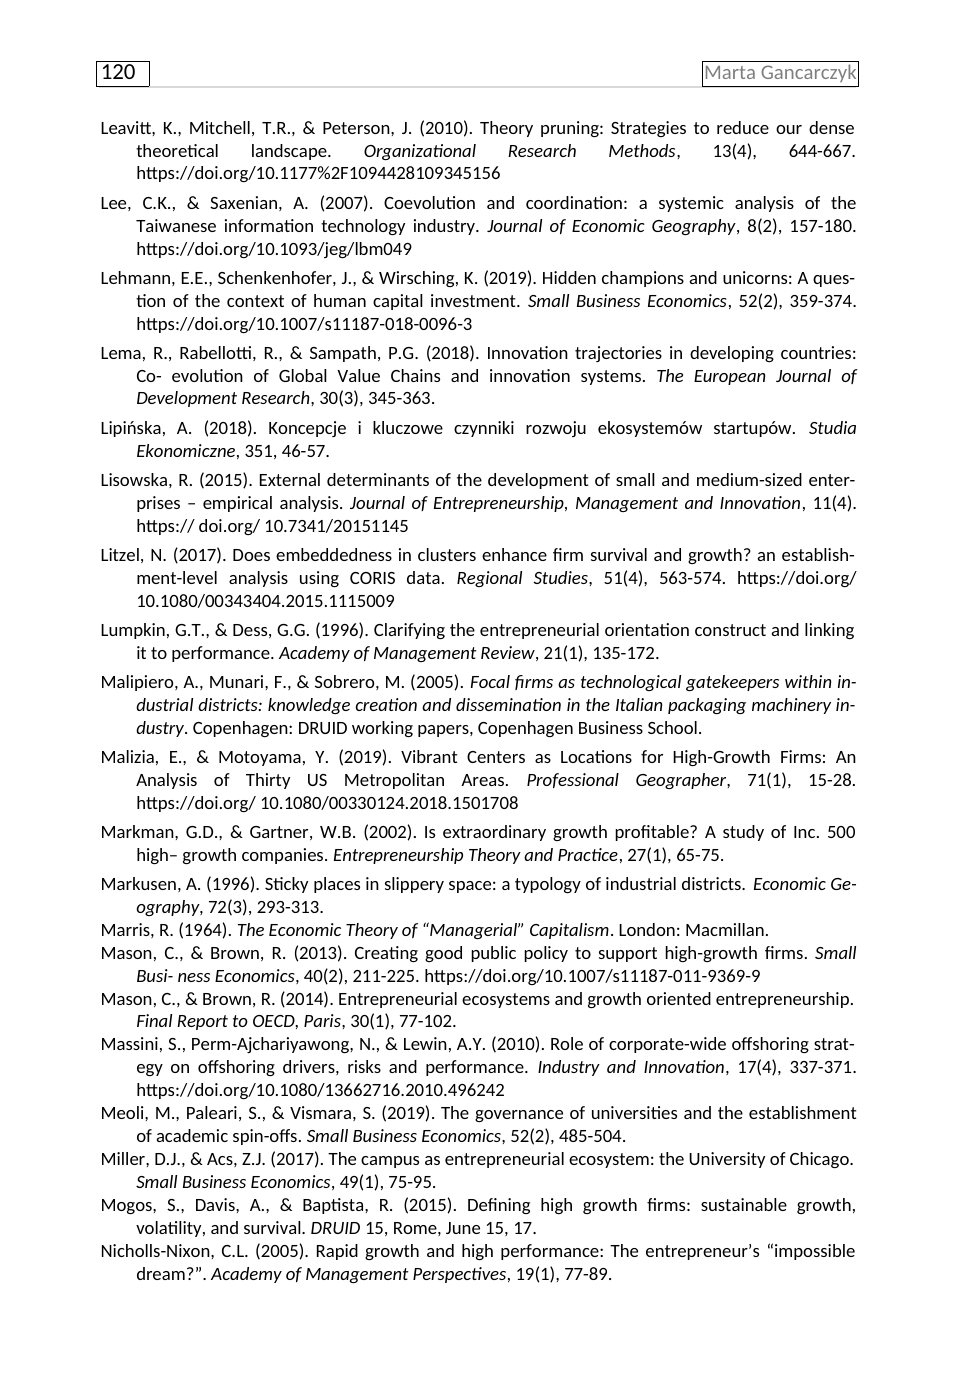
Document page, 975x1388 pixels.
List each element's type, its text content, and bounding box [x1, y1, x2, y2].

text Malipiero, A., Munari, F., & Sobrero, M. (2005). Focal firms as technological gatekeepers within in- dustrial districts: knowledge creation and dissemination in the Italian packaging machinery in- dustry. Copenhagen: DRUID working papers, Copenhagen Business School. [100, 670, 857, 739]
text Miller, D.J., & Acs, Z.J. (2017). The campus as entrepreneurial ecosystem: the University of Chicago. [100, 1147, 887, 1170]
text Final Report to OECD, Paris, 30(1), 77-102. [136, 1010, 887, 1032]
text Small Business Economics, 49(1), 75-95. [136, 1170, 887, 1193]
text Lumpkin, G.T., & Dess, G.G. (1996). Clarifying the entrepreneurial orientation construct and linking it to performance. Academy of Management Review, 21(1), 135-172. [100, 618, 857, 664]
text Lisowska, R. (2015). External determinants of the development of small and medium-sized enter- prises – empirical analysis. Journal of Entrepreneurship, Management and Innovation, 11(4). https:// doi.org/ 10.7341/20151145 [100, 468, 857, 537]
text Markman, G.D., & Gartner, W.B. (2002). Is extraordinary growth profitable? A study of Inc. 500 high– growth companies. Entrepreneurship Theory and Practice, 27(1), 65-75. [100, 820, 857, 866]
text Marris, R. (1964). The Economic Theory of “Managerial” Capitalism. London: Macmillan. [100, 918, 887, 941]
text Litzel, N. (2017). Does embeddedness in clusters enhance firm survival and growth? an establish- ment-level analysis using CORIS data. Regional Studies, 51(4), 563-574. https://doi.org/ 10.1080/00343404.2015.1115009 [100, 543, 857, 612]
text Malizia, E., & Motoyama, Y. (2019). Vibrant Centers as Locations for High-Growth Firms: An Analysis of Thirty US Metropolitan Areas. Professional Geographer, 71(1), 15-28. https://doi.org/ 10.1080/00330124.2018.1501708 [100, 745, 857, 814]
text Markusen, A. (1996). Sticky places in slippery space: a typology of industrial districts. Economic Ge- ography, 72(3), 293-313. [100, 872, 857, 918]
text Lipińska, A. (2018). Koncepcje i kluczowe czynniki rozwoju ekosystemów startupów. Studia Ekonomiczne, 351, 46-57. [100, 416, 857, 462]
text Massini, S., Perm-Ajchariyawong, N., & Lewin, A.Y. (2010). Role of corporate-wide offshoring strat- egy on offshoring drivers, risks and performance. Industry and Innovation, 17(4), 337-371. https://doi.org/10.1080/13662716.2010.496242 [100, 1033, 857, 1101]
text Mason, C., & Brown, R. (2014). Entrepreneurial ecosystems and growth oriented entrepreneurship. [100, 987, 887, 1010]
text Lehmann, E.E., Schenkenhofer, J., & Wirsching, K. (2019). Hidden champions and unicorns: A ques- tion of the context of human capital investment. Small Business Economics, 52(2), 359-374. https://doi.org/10.1007/s11187-018-0096-3 [100, 266, 857, 335]
text Mogos, S., Davis, A., & Baptista, R. (2015). Defining high growth firms: sustainable growth, volatility, and survival. DRUID 15, Rome, June 15, 17. [100, 1193, 857, 1239]
text Lema, R., Rabellotti, R., & Sampath, P.G. (2018). Innovation trajectories in developing countries: Co- evolution of Global Value Chains and innovation systems. The European Journal of Development Research, 30(3), 345-363. [100, 341, 857, 410]
text Leavitt, K., Mitchell, T.R., & Peterson, J. (2010). Theory pruning: Strategies to reduce our dense theoretical landscape. Organizational Research Methods, 13(4), 644-667. https://doi.org/10.1177%2F1094428109345156 [100, 116, 856, 185]
text Mason, C., & Brown, R. (2013). Creating good public policy to support high-growth firms. Small Busi- ness Economics, 40(2), 211-225. https://doi.org/10.1007/s11187-011-9369-9 [100, 941, 857, 987]
text Lee, C.K., & Saxenian, A. (2007). Coevolution and coordination: a systemic analysis of the Taiwanese information technology industry. Journal of Economic Geography, 8(2), 157-180. https://doi.org/10.1093/jeg/lbm049 [100, 191, 857, 260]
text Nicholls-Nixon, C.L. (2005). Rapid growth and high performance: The entrepreneur’s “impossible dream?”. Academy of Management Perspectives, 19(1), 77-89. [100, 1239, 857, 1285]
text Meoli, M., Paleari, S., & Vismara, S. (2019). The governance of universities and the establishment of academic spin-offs. Small Business Economics, 52(2), 485-504. [100, 1101, 857, 1147]
